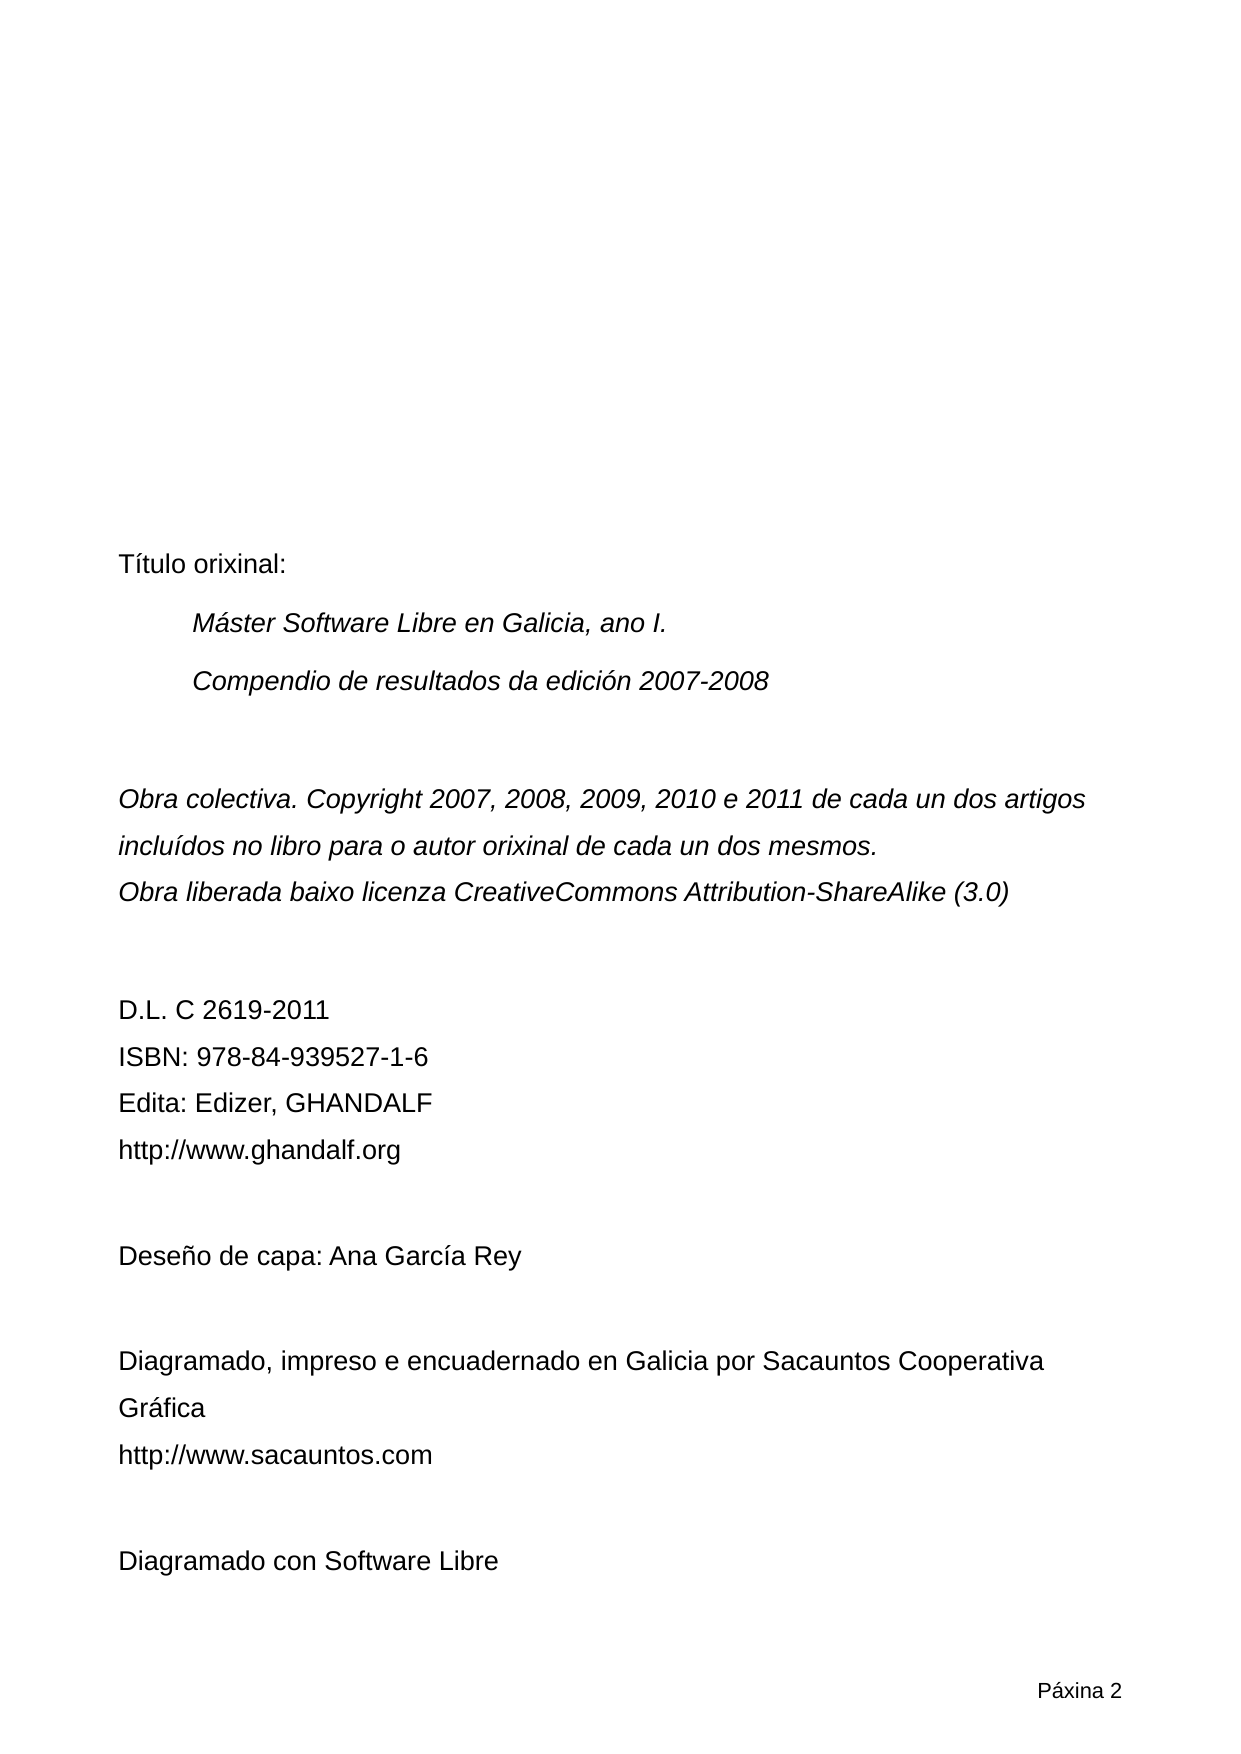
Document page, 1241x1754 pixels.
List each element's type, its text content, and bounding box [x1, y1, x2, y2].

text D.L. C 2619-2011 ISBN: 978-84-939527-1-6 Edita: Edizer, GHANDALF http://www.ghandalf.org [118, 994, 1122, 1212]
text Título orixinal: [118, 548, 1122, 579]
text Diagramado, impreso e encuadernado en Galicia por Sacauntos Cooperativa Gráfica http://www.sacauntos.com [118, 1298, 1122, 1517]
text Deseño de capa: Ana García Rey [118, 1240, 1122, 1271]
text Diagramado con Software Libre [118, 1545, 1122, 1576]
text Compendio de resultados da edición 2007-2008 [192, 665, 1122, 697]
text Máster Software Libre en Galicia, ano I. [192, 607, 1122, 638]
text Obra colectiva. Copyright 2007, 2008, 2009, 2010 e 2011 de cada un dos artigos incluídos no libro para o autor orixinal de cada un dos mesmos. Obra liberada baixo licenza CreativeCommons Attribution-ShareAlike (3.0) [118, 783, 1122, 908]
